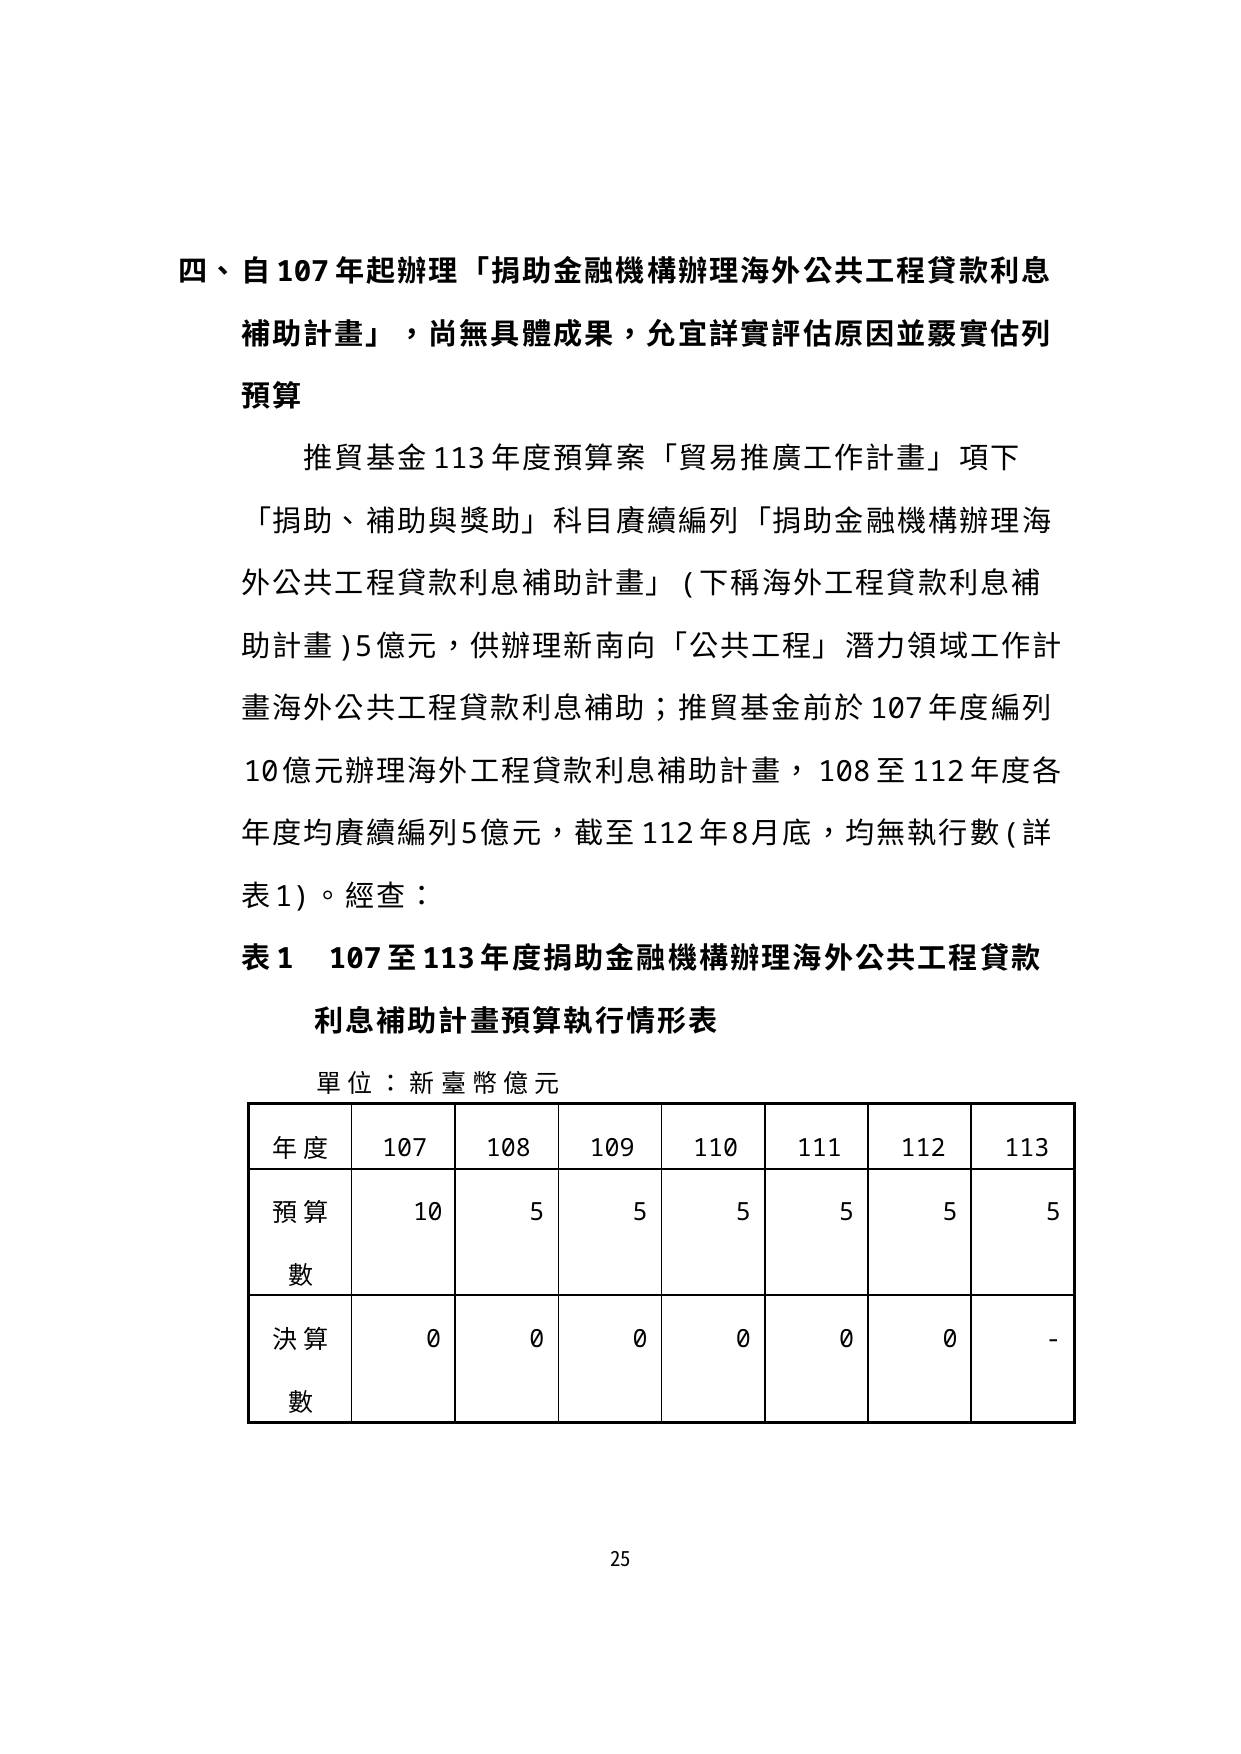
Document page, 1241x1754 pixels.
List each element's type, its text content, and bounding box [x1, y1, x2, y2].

table_header 113 [972, 1105, 1073, 1168]
table_cell 0 [766, 1296, 867, 1421]
table_cell 0 [869, 1296, 970, 1421]
text 表1 107至113年度捐助金融機構辦理海外公共工程貸款利息補助計畫預算執行情形表 單位：新臺幣億元 [237, 915, 1063, 1102]
text 四、自107年起辦理「捐助金融機構辦理海外公共工程貸款利息補助計畫」，尚無具體成果，允宜詳實評估原因並覈實估列預算 [177, 227, 1063, 415]
table_cell 5 [869, 1170, 970, 1294]
table_cell 決算數 [250, 1296, 351, 1421]
table_cell 0 [662, 1296, 764, 1421]
table_header 110 [662, 1105, 764, 1168]
table_cell - [972, 1296, 1073, 1421]
table_cell 5 [972, 1170, 1073, 1294]
table_cell 5 [456, 1170, 558, 1294]
table_cell 5 [662, 1170, 764, 1294]
table_header 年度 [250, 1105, 351, 1168]
table_cell 5 [559, 1170, 661, 1294]
text 推貿基金113年度預算案「貿易推廣工作計畫」項下「捐助、補助與獎助」科目賡續編列「捐助金融機構辦理海外公共工程貸款利息補助計畫」(下稱海外工程貸款利息補助計畫)5億元，供辦理新南向「公共工程」潛力領域工作計畫海外公共工程貸款利息補助；推貿基金前於107年度編列10億元辦理海外工程貸款利息補助計畫，108至112年度各年度均賡續編列5億元，截至112年8月底，均無執行數(詳表1)。經查： [236, 415, 1063, 915]
table_header 108 [456, 1105, 558, 1168]
table_cell 0 [559, 1296, 661, 1421]
table_cell 5 [766, 1170, 867, 1294]
table_cell 0 [352, 1296, 454, 1421]
table_cell 預算數 [250, 1170, 351, 1294]
table_cell 0 [456, 1296, 558, 1421]
table_header 111 [766, 1105, 867, 1168]
table_header 112 [869, 1105, 970, 1168]
table_cell 10 [352, 1170, 454, 1294]
table_header 107 [352, 1105, 454, 1168]
table_header 109 [559, 1105, 661, 1168]
